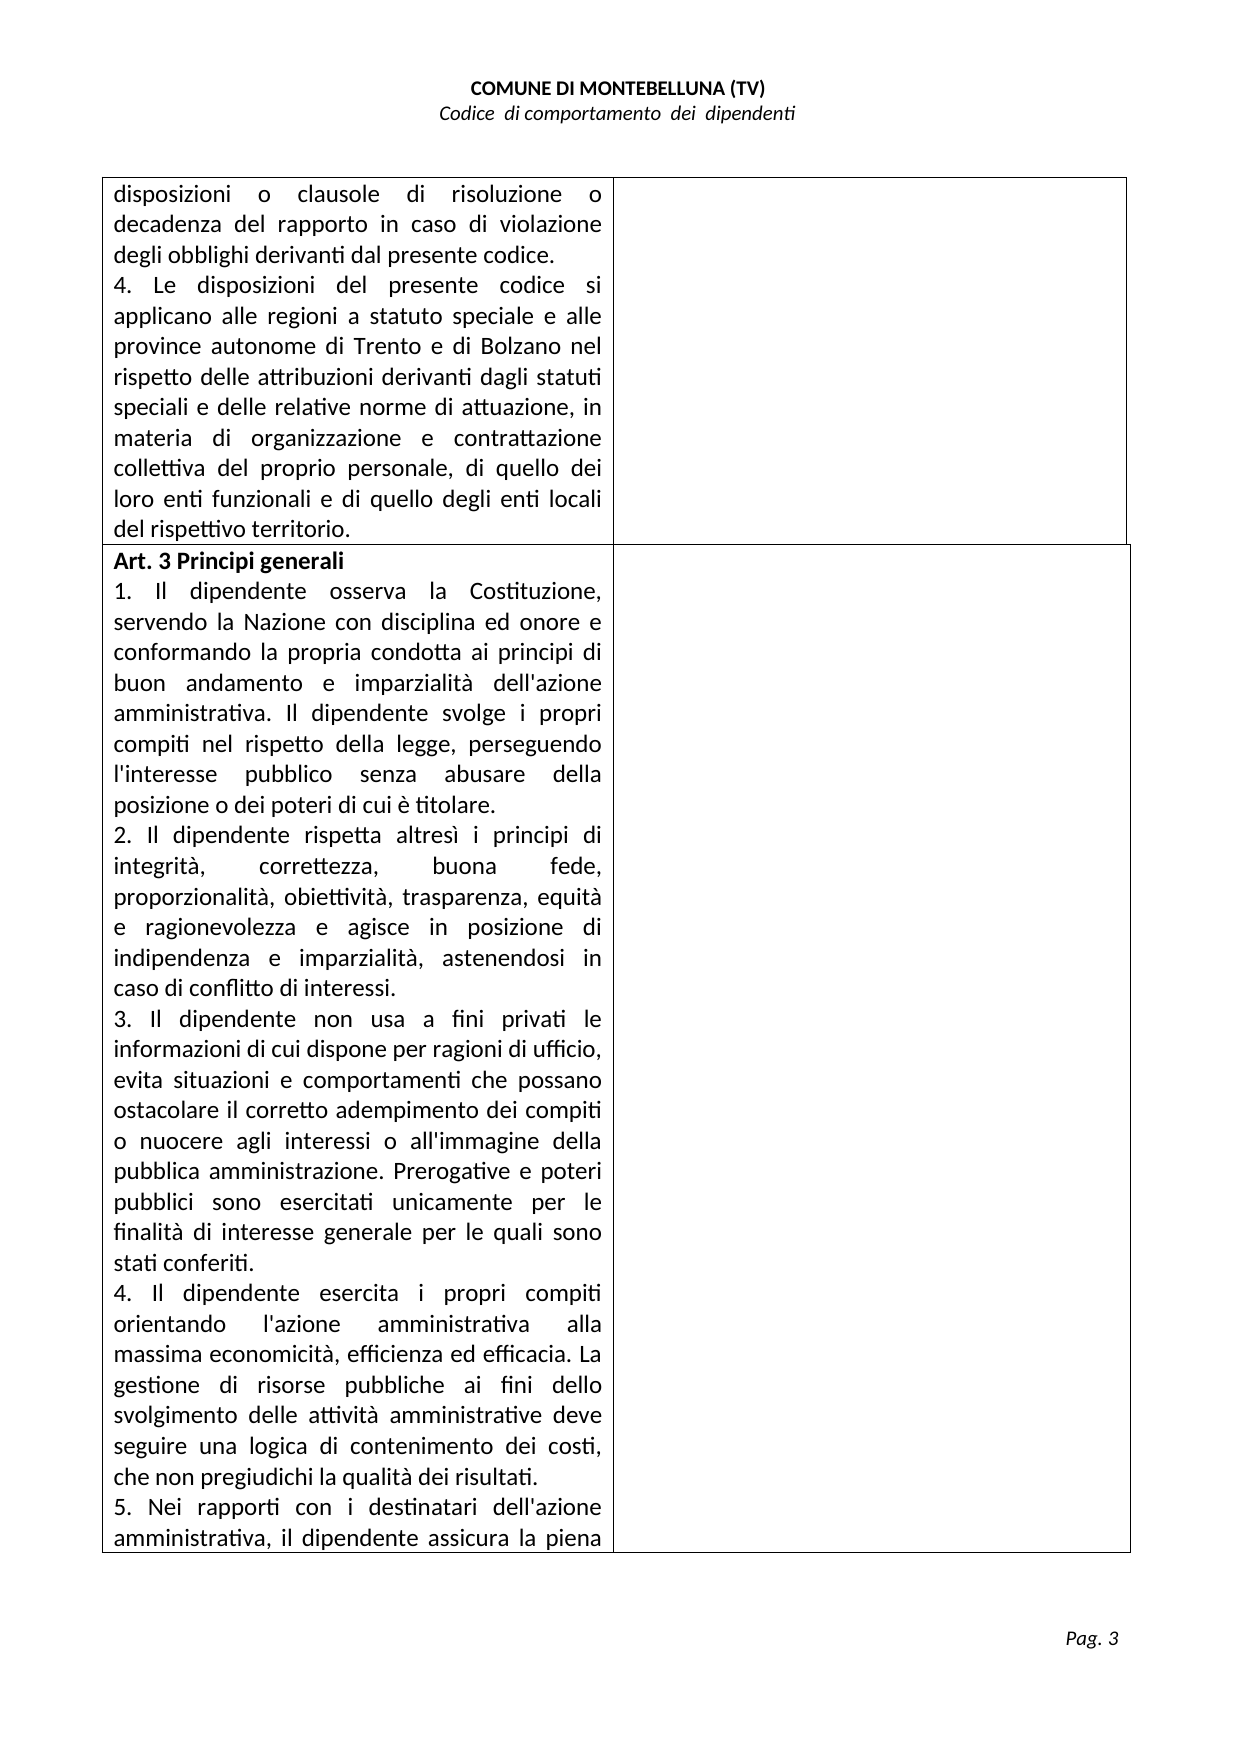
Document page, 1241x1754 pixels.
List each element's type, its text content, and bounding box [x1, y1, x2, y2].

table_cell [614, 178, 1126, 544]
table_cell disposizioni o clausole di risoluzione o decadenza del rapporto in caso di violazione degli obblighi derivanti dal presente codice. 4. Le disposizioni del presente codice si applicano alle regioni a statuto speciale e alle province autonome di Trento e di Bolzano nel rispetto delle attribuzioni derivanti dagli statuti speciali e delle relative norme di attuazione, in materia di organizzazione e contrattazione collettiva del proprio personale, di quello dei loro enti funzionali e di quello degli enti locali del rispettivo territorio. [103, 178, 613, 544]
table_cell [614, 545, 1130, 1552]
table_cell Art. 3 Principi generali 1. Il dipendente osserva la Costituzione, servendo la Nazione con disciplina ed onore e conformando la propria condotta ai principi di buon andamento e imparzialità dell'azione amministrativa. Il dipendente svolge i propri compiti nel rispetto della legge, perseguendo l'interesse pubblico senza abusare della posizione o dei poteri di cui è titolare. 2. Il dipendente rispetta altresì i principi di integrità, correttezza, buona fede, proporzionalità, obiettività, trasparenza, equità e ragionevolezza e agisce in posizione di indipendenza e imparzialità, astenendosi in caso di conflitto di interessi. 3. Il dipendente non usa a fini privati le informazioni di cui dispone per ragioni di ufficio, evita situazioni e comportamenti che possano ostacolare il corretto adempimento dei compiti o nuocere agli interessi o all'immagine della pubblica amministrazione. Prerogative e poteri pubblici sono esercitati unicamente per le finalità di interesse generale per le quali sono stati conferiti. 4. Il dipendente esercita i propri compiti orientando l'azione amministrativa alla massima economicità, efficienza ed efficacia. La gestione di risorse pubbliche ai fini dello svolgimento delle attività amministrative deve seguire una logica di contenimento dei costi, che non pregiudichi la qualità dei risultati. 5. Nei rapporti con i destinatari dell'azione amministrativa, il dipendente assicura la piena [103, 545, 613, 1552]
